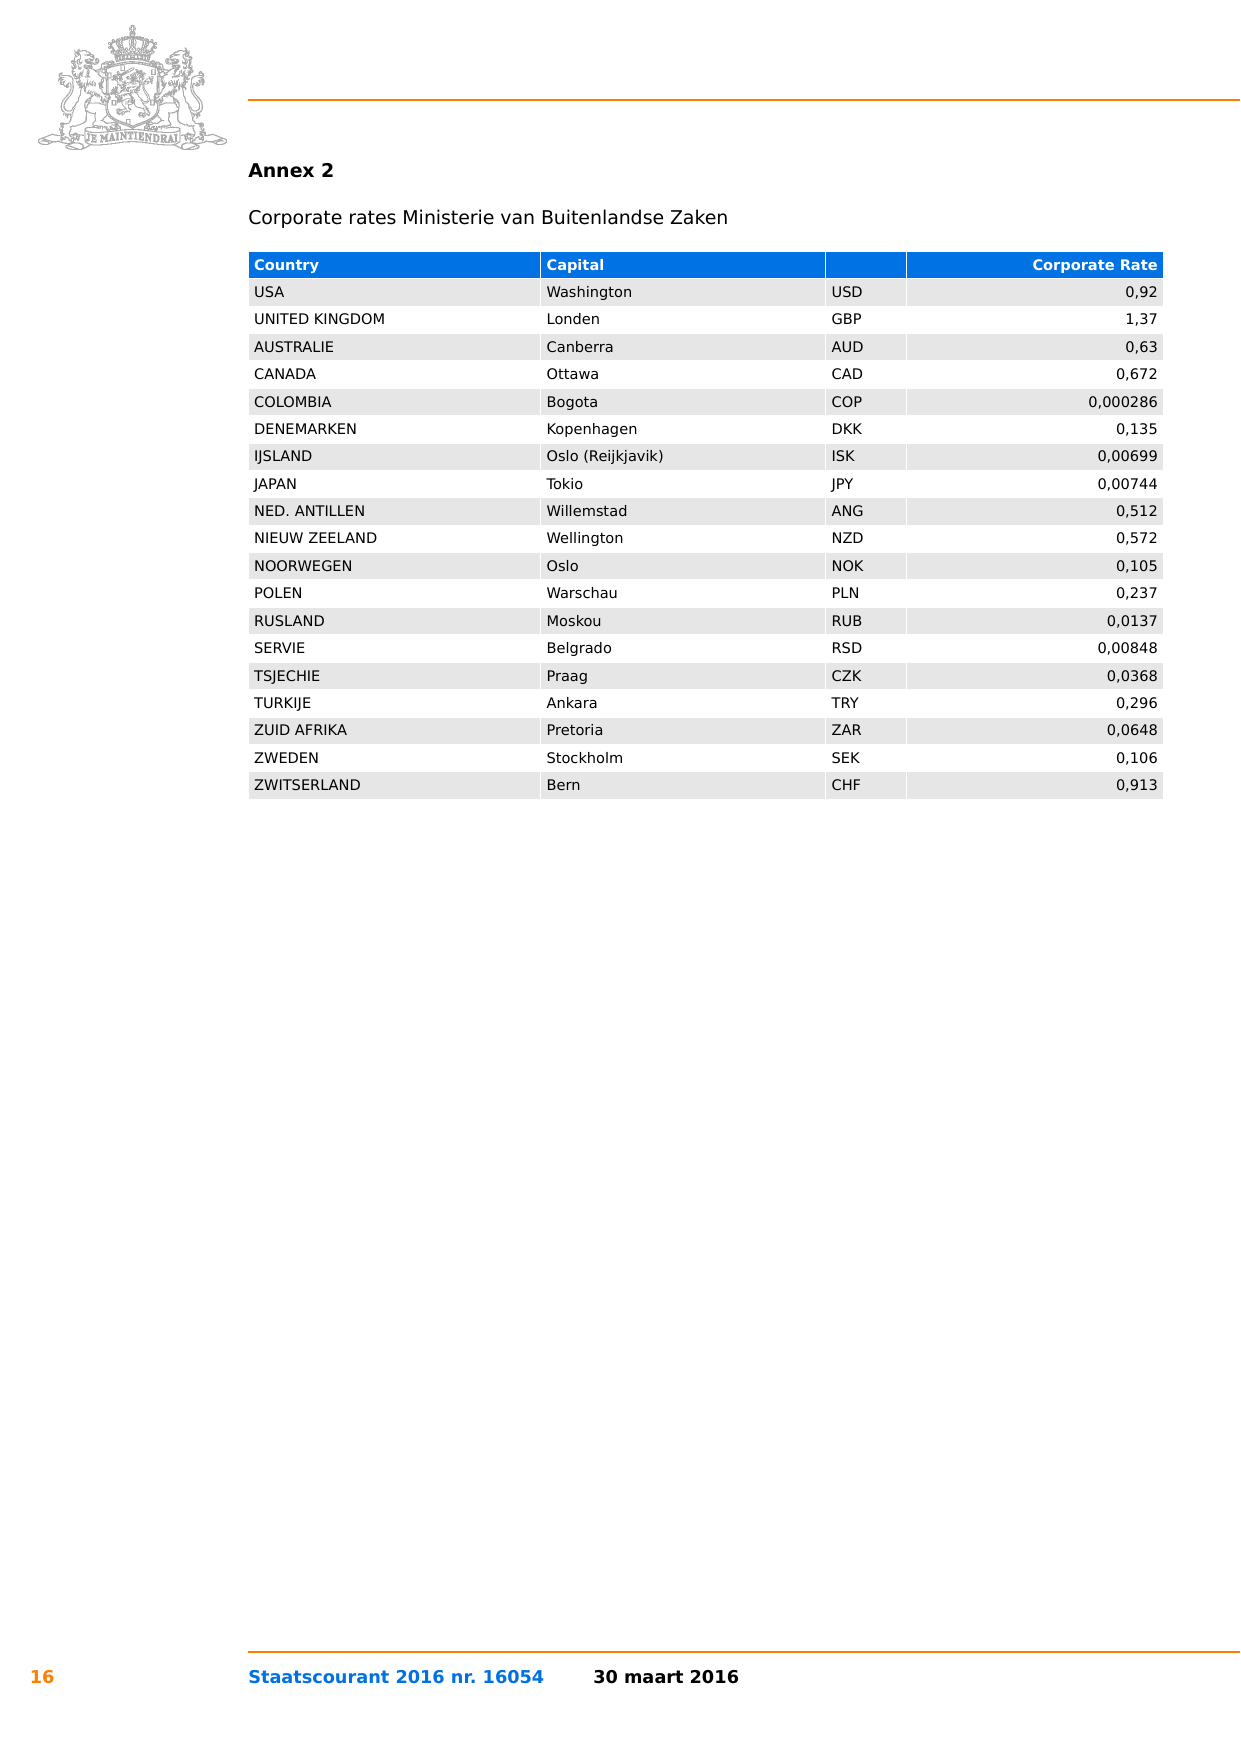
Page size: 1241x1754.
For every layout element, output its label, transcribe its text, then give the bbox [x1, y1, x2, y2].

table_cell ZUID AFRIKA [249, 718, 540, 744]
table_cell Pretoria [541, 718, 825, 744]
table_cell 0,572 [907, 526, 1163, 552]
table_cell Willemstad [541, 498, 825, 525]
text Corporate rates Ministerie van Buitenlandse Zaken [248, 207, 1163, 229]
table_cell 0,000286 [907, 389, 1163, 415]
table_cell COP [826, 389, 906, 415]
table_cell ZWEDEN [249, 745, 540, 771]
table_cell SEK [826, 745, 906, 771]
table_cell Ottawa [541, 361, 825, 388]
table_cell 0,237 [907, 581, 1163, 607]
table_cell Wellington [541, 526, 825, 552]
table_cell 0,0137 [907, 608, 1163, 634]
table_cell NIEUW ZEELAND [249, 526, 540, 552]
table_cell DKK [826, 416, 906, 442]
table_cell RSD [826, 635, 906, 662]
table_cell Belgrado [541, 635, 825, 662]
table_cell TSJECHIE [249, 663, 540, 689]
table_cell 0,672 [907, 361, 1163, 388]
table_cell JAPAN [249, 471, 540, 497]
table_cell 0,92 [907, 279, 1163, 306]
table_cell 0,63 [907, 334, 1163, 360]
table_cell 0,106 [907, 745, 1163, 771]
table_cell Londen [541, 307, 825, 333]
table_cell USA [249, 279, 540, 306]
table_cell TRY [826, 690, 906, 716]
table_cell Oslo [541, 553, 825, 579]
table_cell Moskou [541, 608, 825, 634]
table_cell RUSLAND [249, 608, 540, 634]
table_cell JPY [826, 471, 906, 497]
table_cell 1,37 [907, 307, 1163, 333]
table_cell 0,135 [907, 416, 1163, 442]
table_cell 0,105 [907, 553, 1163, 579]
table_cell Stockholm [541, 745, 825, 771]
table_cell TURKIJE [249, 690, 540, 716]
table_cell ANG [826, 498, 906, 525]
table_cell 0,00699 [907, 444, 1163, 470]
table_cell RUB [826, 608, 906, 634]
table_cell SERVIE [249, 635, 540, 662]
table_cell NOK [826, 553, 906, 579]
table_cell GBP [826, 307, 906, 333]
table_cell NED. ANTILLEN [249, 498, 540, 525]
table_cell Bern [541, 772, 825, 799]
table_header Capital [541, 252, 825, 278]
table_cell CANADA [249, 361, 540, 388]
table_cell ZWITSERLAND [249, 772, 540, 799]
table_cell Oslo (Reijkjavik) [541, 444, 825, 470]
table_cell 0,00744 [907, 471, 1163, 497]
table_cell COLOMBIA [249, 389, 540, 415]
table_cell Bogota [541, 389, 825, 415]
table_cell CAD [826, 361, 906, 388]
table_cell POLEN [249, 581, 540, 607]
table_cell 0,00848 [907, 635, 1163, 662]
table_cell 0,0368 [907, 663, 1163, 689]
table_cell Ankara [541, 690, 825, 716]
table_cell 0,0648 [907, 718, 1163, 744]
table_cell UNITED KINGDOM [249, 307, 540, 333]
table_cell Warschau [541, 581, 825, 607]
table_cell NOORWEGEN [249, 553, 540, 579]
table_cell PLN [826, 581, 906, 607]
table_cell Kopenhagen [541, 416, 825, 442]
table_cell ISK [826, 444, 906, 470]
table_cell 0,913 [907, 772, 1163, 799]
table_cell AUD [826, 334, 906, 360]
table_header [826, 252, 906, 278]
table_cell IJSLAND [249, 444, 540, 470]
table_cell Tokio [541, 471, 825, 497]
table_header Country [249, 252, 540, 278]
table_header Corporate Rate [907, 252, 1163, 278]
table_cell USD [826, 279, 906, 306]
table_cell 0,512 [907, 498, 1163, 525]
table_cell Canberra [541, 334, 825, 360]
table_cell DENEMARKEN [249, 416, 540, 442]
table_cell Praag [541, 663, 825, 689]
table_cell NZD [826, 526, 906, 552]
table_cell AUSTRALIE [249, 334, 540, 360]
table_cell ZAR [826, 718, 906, 744]
subtitle Annex 2 [248, 160, 1163, 182]
picture [38, 25, 227, 150]
table_cell Washington [541, 279, 825, 306]
table_cell CHF [826, 772, 906, 799]
table_cell 0,296 [907, 690, 1163, 716]
table_cell CZK [826, 663, 906, 689]
